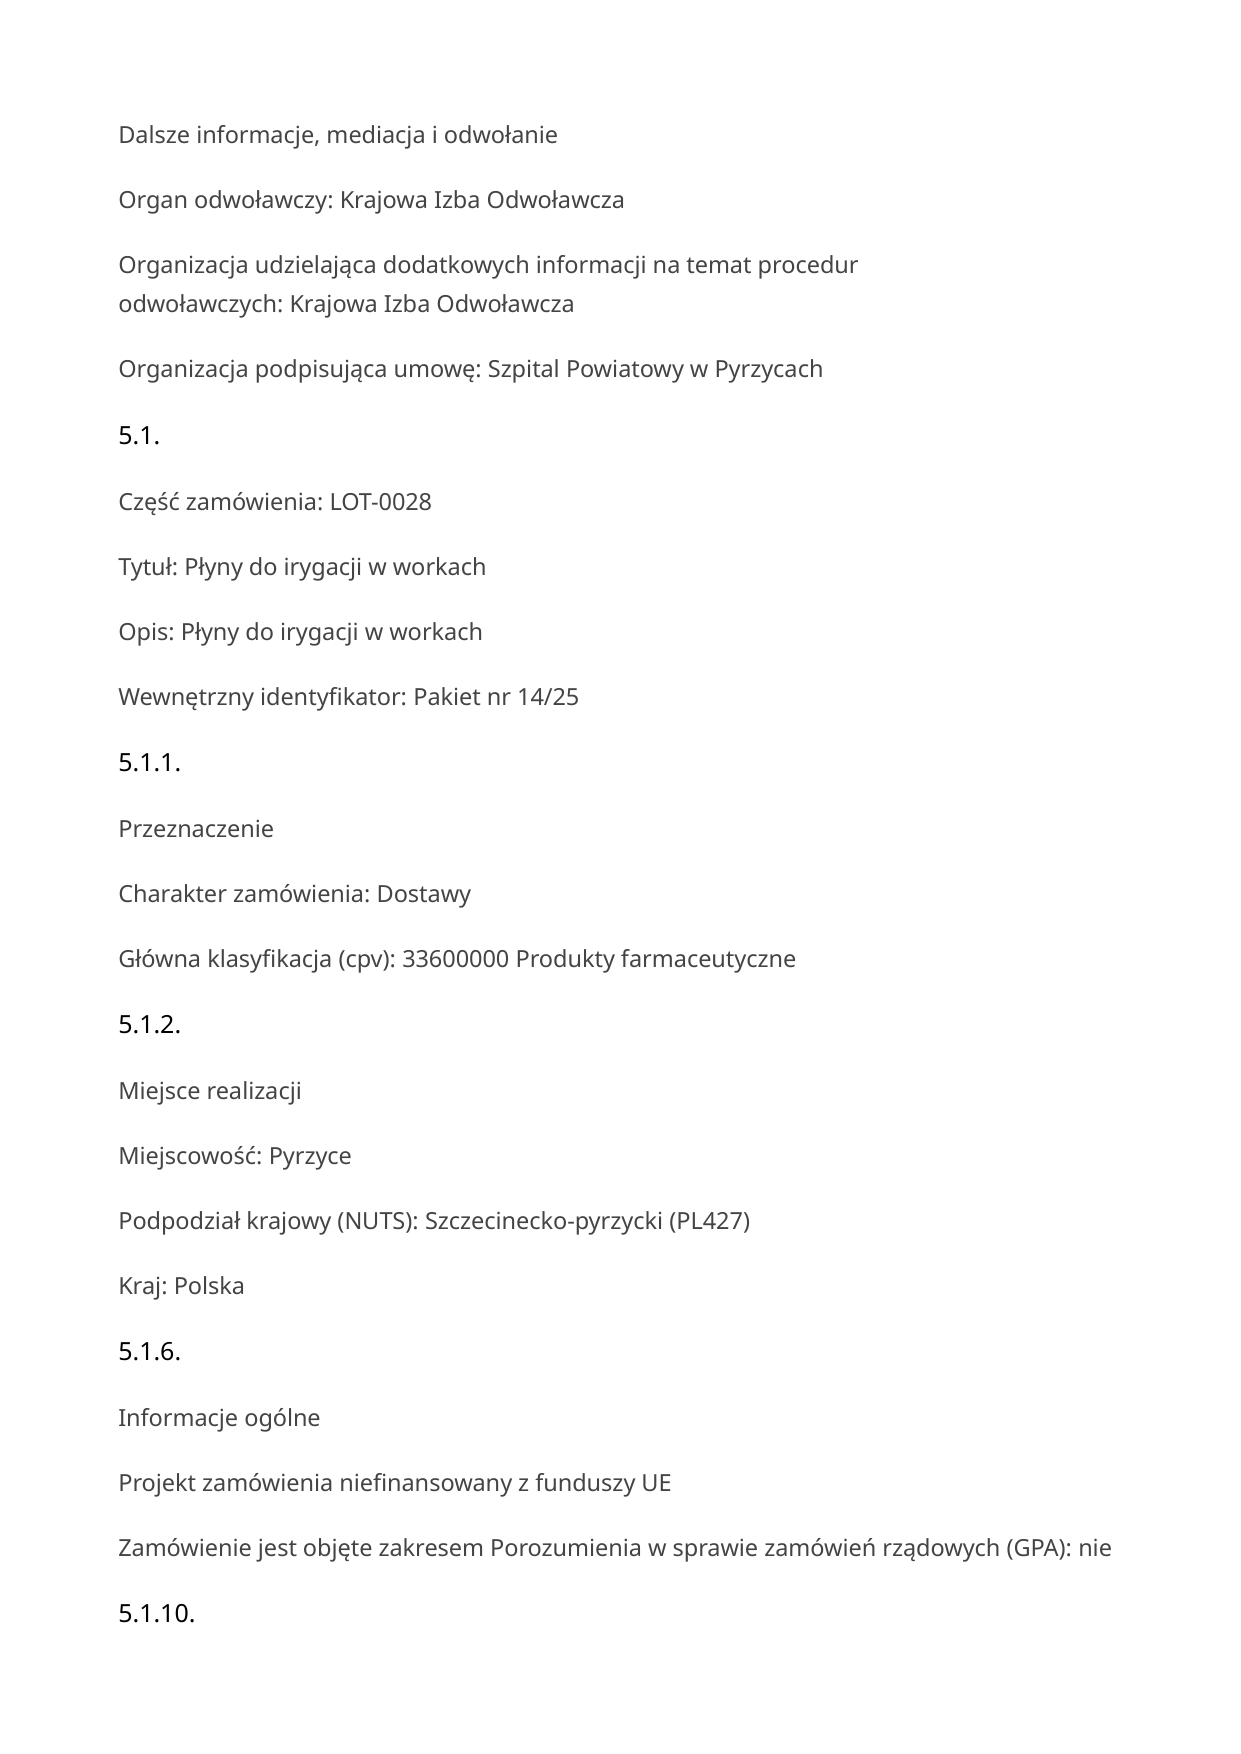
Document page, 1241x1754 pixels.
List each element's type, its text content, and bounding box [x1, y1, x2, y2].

text 5.1.6. [118, 1334, 1122, 1368]
text Przeznaczenie [118, 812, 1122, 844]
text Wewnętrzny identyfikator: Pakiet nr 14/25 [118, 680, 1122, 712]
text Opis: Płyny do irygacji w workach [118, 615, 1122, 647]
text 5.1.10. [118, 1596, 1122, 1630]
text Informacje ogólne [118, 1401, 1122, 1433]
text Organizacja udzielająca dodatkowych informacji na temat procedur odwoławczych: Krajowa Izba Odwoławcza [118, 248, 1122, 320]
text Tytuł: Płyny do irygacji w workach [118, 550, 1122, 582]
text Miejscowość: Pyrzyce [118, 1139, 1122, 1171]
text Dalsze informacje, mediacja i odwołanie [118, 118, 1122, 150]
text 5.1. [118, 418, 1122, 452]
text Organ odwoławczy: Krajowa Izba Odwoławcza [118, 183, 1122, 215]
text Organizacja podpisująca umowę: Szpital Powiatowy w Pyrzycach [118, 353, 1122, 385]
text 5.1.1. [118, 745, 1122, 779]
text Kraj: Polska [118, 1269, 1122, 1301]
text Projekt zamówienia niefinansowany z funduszy UE [118, 1466, 1122, 1498]
text Część zamówienia: LOT-0028 [118, 485, 1122, 517]
text 5.1.2. [118, 1007, 1122, 1041]
text Miejsce realizacji [118, 1074, 1122, 1106]
text Podpodział krajowy (NUTS): Szczecinecko-pyrzycki (PL427) [118, 1204, 1122, 1236]
text Główna klasyfikacja (cpv): 33600000 Produkty farmaceutyczne [118, 942, 1122, 974]
text Charakter zamówienia: Dostawy [118, 877, 1122, 909]
text Zamówienie jest objęte zakresem Porozumienia w sprawie zamówień rządowych (GPA): nie [118, 1531, 1122, 1563]
